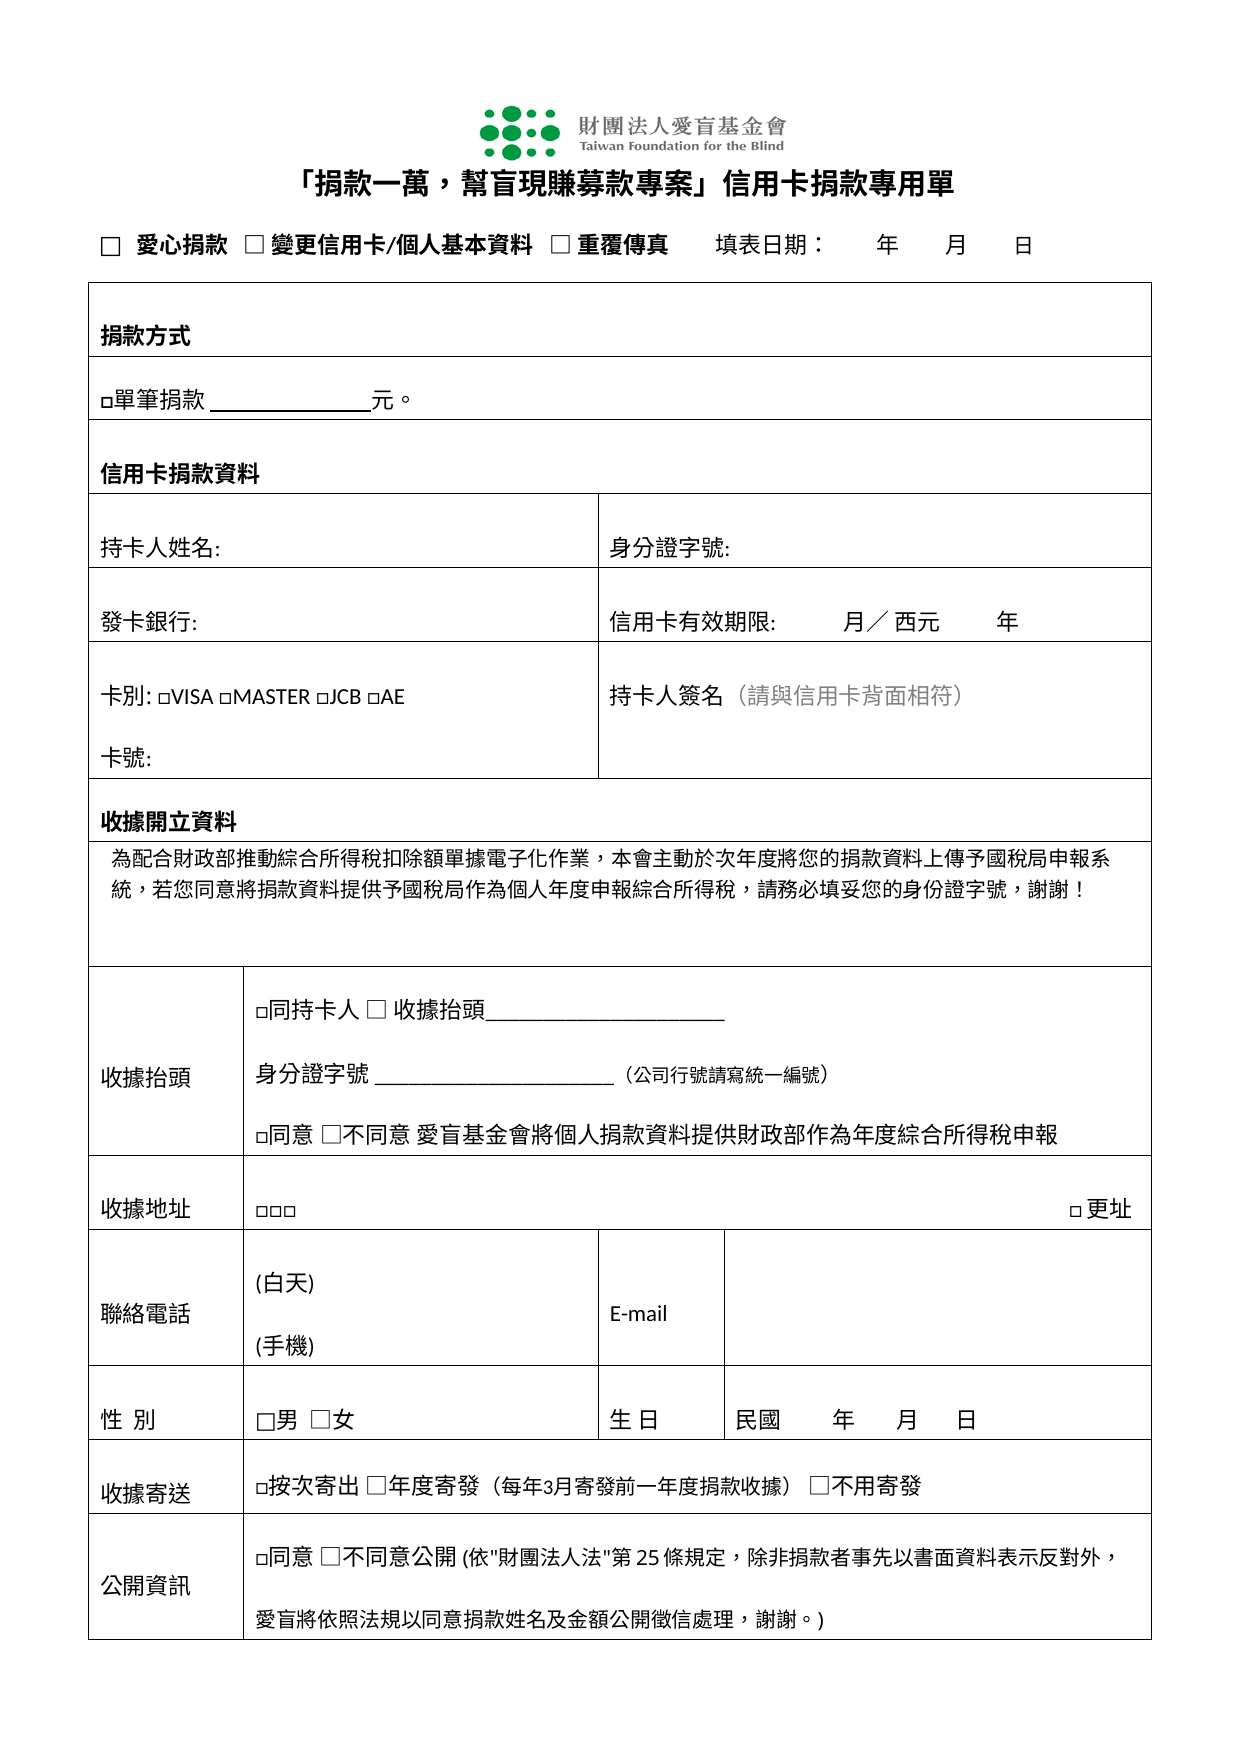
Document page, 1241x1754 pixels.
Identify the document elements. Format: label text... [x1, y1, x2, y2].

table_cell 發卡銀行: [89, 568, 598, 641]
table_cell [725, 1230, 1151, 1365]
table_cell □□□ □更址 [244, 1156, 1151, 1228]
table_cell 收據抬頭 [89, 967, 243, 1154]
table_cell 收據地址 [89, 1156, 243, 1228]
table_cell 生 日 [599, 1366, 724, 1439]
table_cell □同意 □不同意公開 (依"財團法人法"第25條規定，除非捐款者事先以書面資料表示反對外，愛盲將依照法規以同意捐款姓名及金額公開徵信處理，謝謝。) [244, 1514, 1151, 1639]
list 愛心捐款 □ 變更信用卡/個人基本資料 □ 重覆傳真 填表日期： 年 月 日 [98, 202, 1165, 265]
table_cell 收據寄送 [89, 1440, 243, 1513]
text 「捐款一萬，幫盲現賺募款專案」信用卡捐款專用單 [75, 140, 1165, 202]
table_cell [89, 842, 1151, 966]
table_cell □單筆捐款 元。 [89, 357, 1151, 419]
table_header 為配合財政部推動綜合所得稅扣除額單據電子化作業，本會主動於次年度將您的捐款資料上傳予國稅局申報系統，若您同意將捐款資料提供予國稅局作為個人年度申報綜合所得稅，請務必填妥您的身份證字號，謝謝！ [101, 843, 1140, 903]
table_cell 性 別 [89, 1366, 243, 1439]
table_header 捐款方式 [89, 283, 1151, 356]
table_cell 收據開立資料 [89, 779, 1151, 841]
table_cell 聯絡電話 [89, 1230, 243, 1365]
table_cell 持卡人姓名: [89, 494, 598, 567]
table_cell 民國 年 月 日 [725, 1366, 1151, 1439]
table_cell (白天) (手機) [244, 1230, 598, 1365]
table_cell □同持卡人 □ 收據抬頭_____________________ 身分證字號 _____________________（公司行號請寫統一編號） □同意 □不同意 愛盲基金會將個人捐款資料提供財政部作為年度綜合所得稅申報 [244, 967, 1151, 1154]
table_cell 卡別: □VISA □MASTER □JCB □AE 卡號: [89, 642, 598, 777]
table_cell 信用卡捐款資料 [89, 420, 1151, 493]
table_cell 持卡人簽名（請與信用卡背面相符） [599, 642, 1151, 777]
table_cell E-mail [599, 1230, 724, 1365]
table_cell 公開資訊 [89, 1514, 243, 1639]
table_cell □男 □女 [244, 1366, 598, 1439]
table_cell □按次寄出 □年度寄發（每年3月寄發前一年度捐款收據） □不用寄發 [244, 1440, 1151, 1513]
table_cell 身分證字號: [599, 494, 1151, 567]
table_cell 信用卡有效期限: 月／ 西元 年 [599, 568, 1151, 641]
